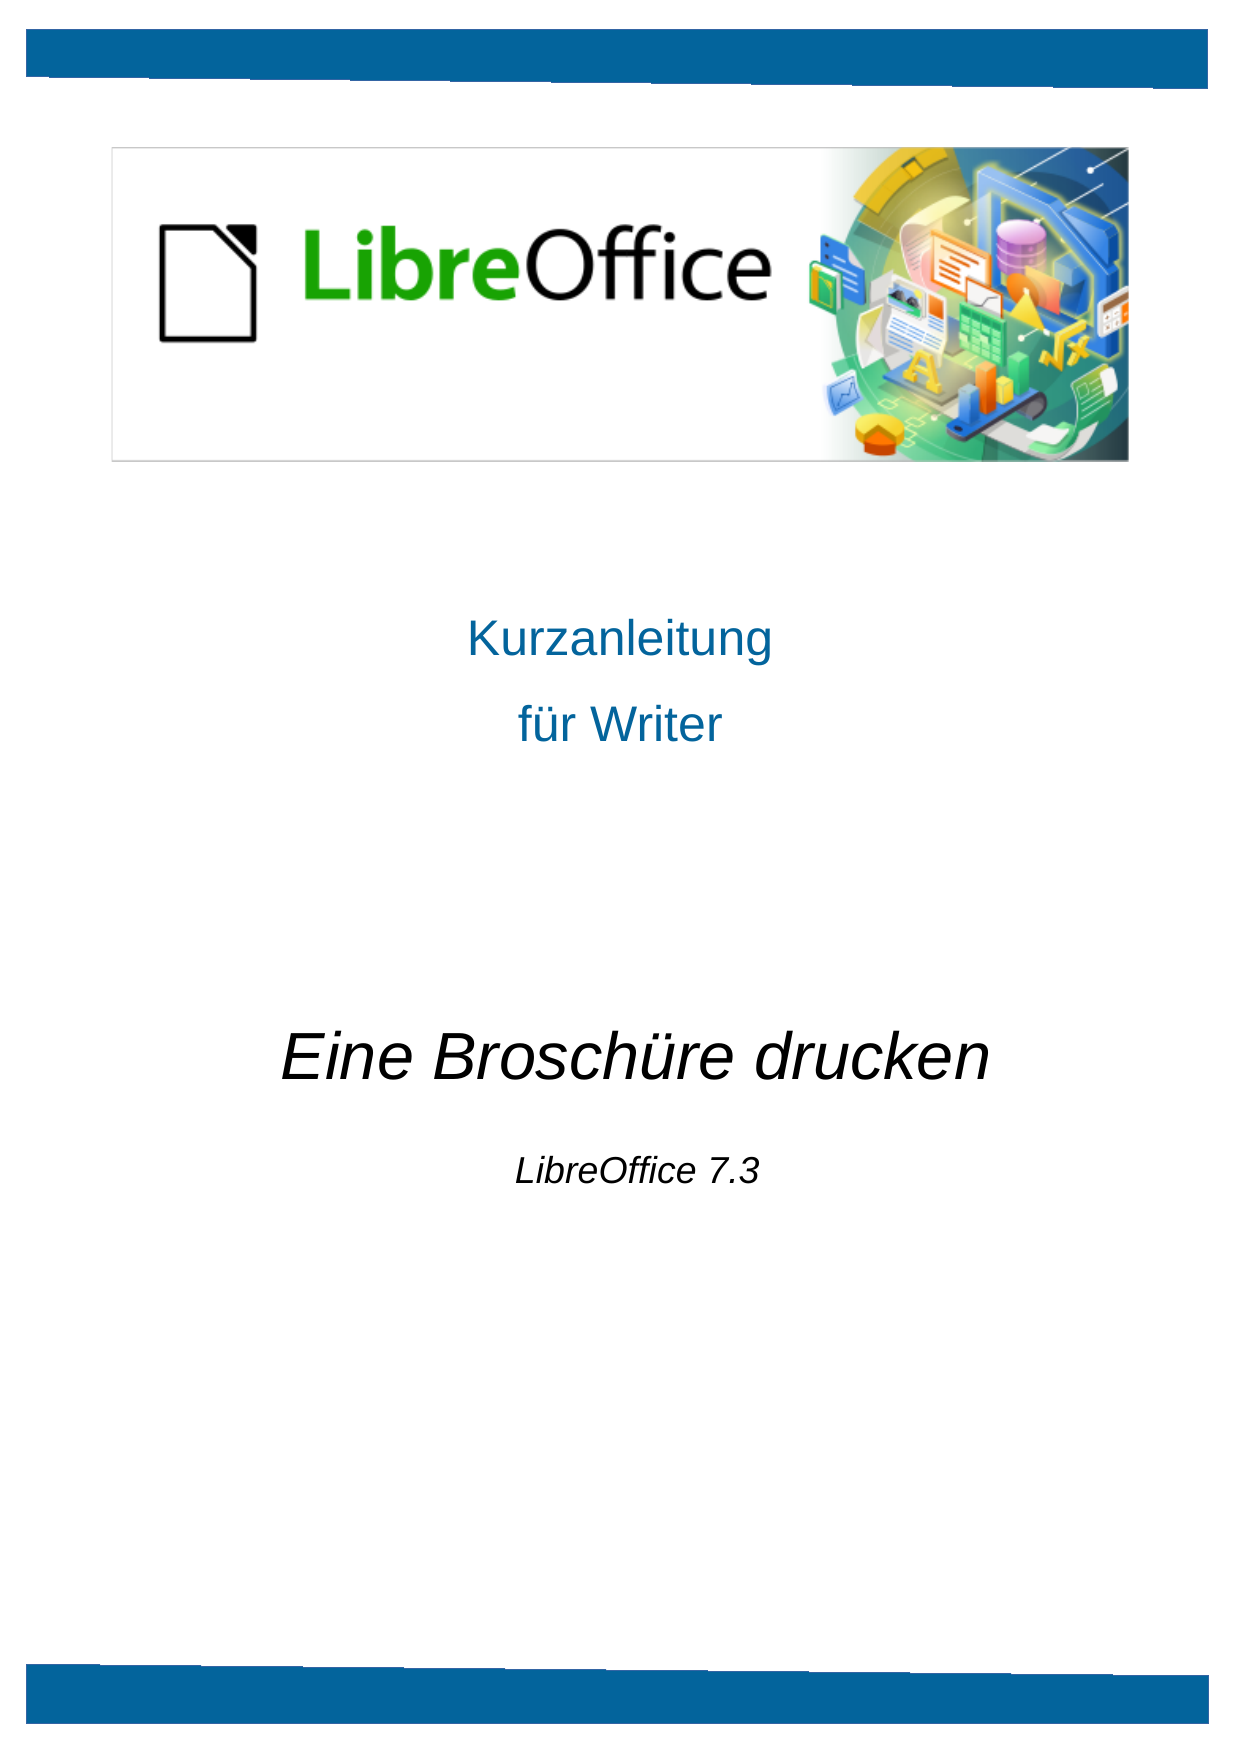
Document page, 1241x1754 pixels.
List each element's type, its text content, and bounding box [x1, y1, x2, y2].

text LibreOffice 7.3 [67, 1149, 1211, 1192]
text Eine Broschüre drucken [67, 1017, 1211, 1093]
text Kurzanleitung für Writer [29, 29, 1211, 752]
picture [111, 147, 1129, 462]
